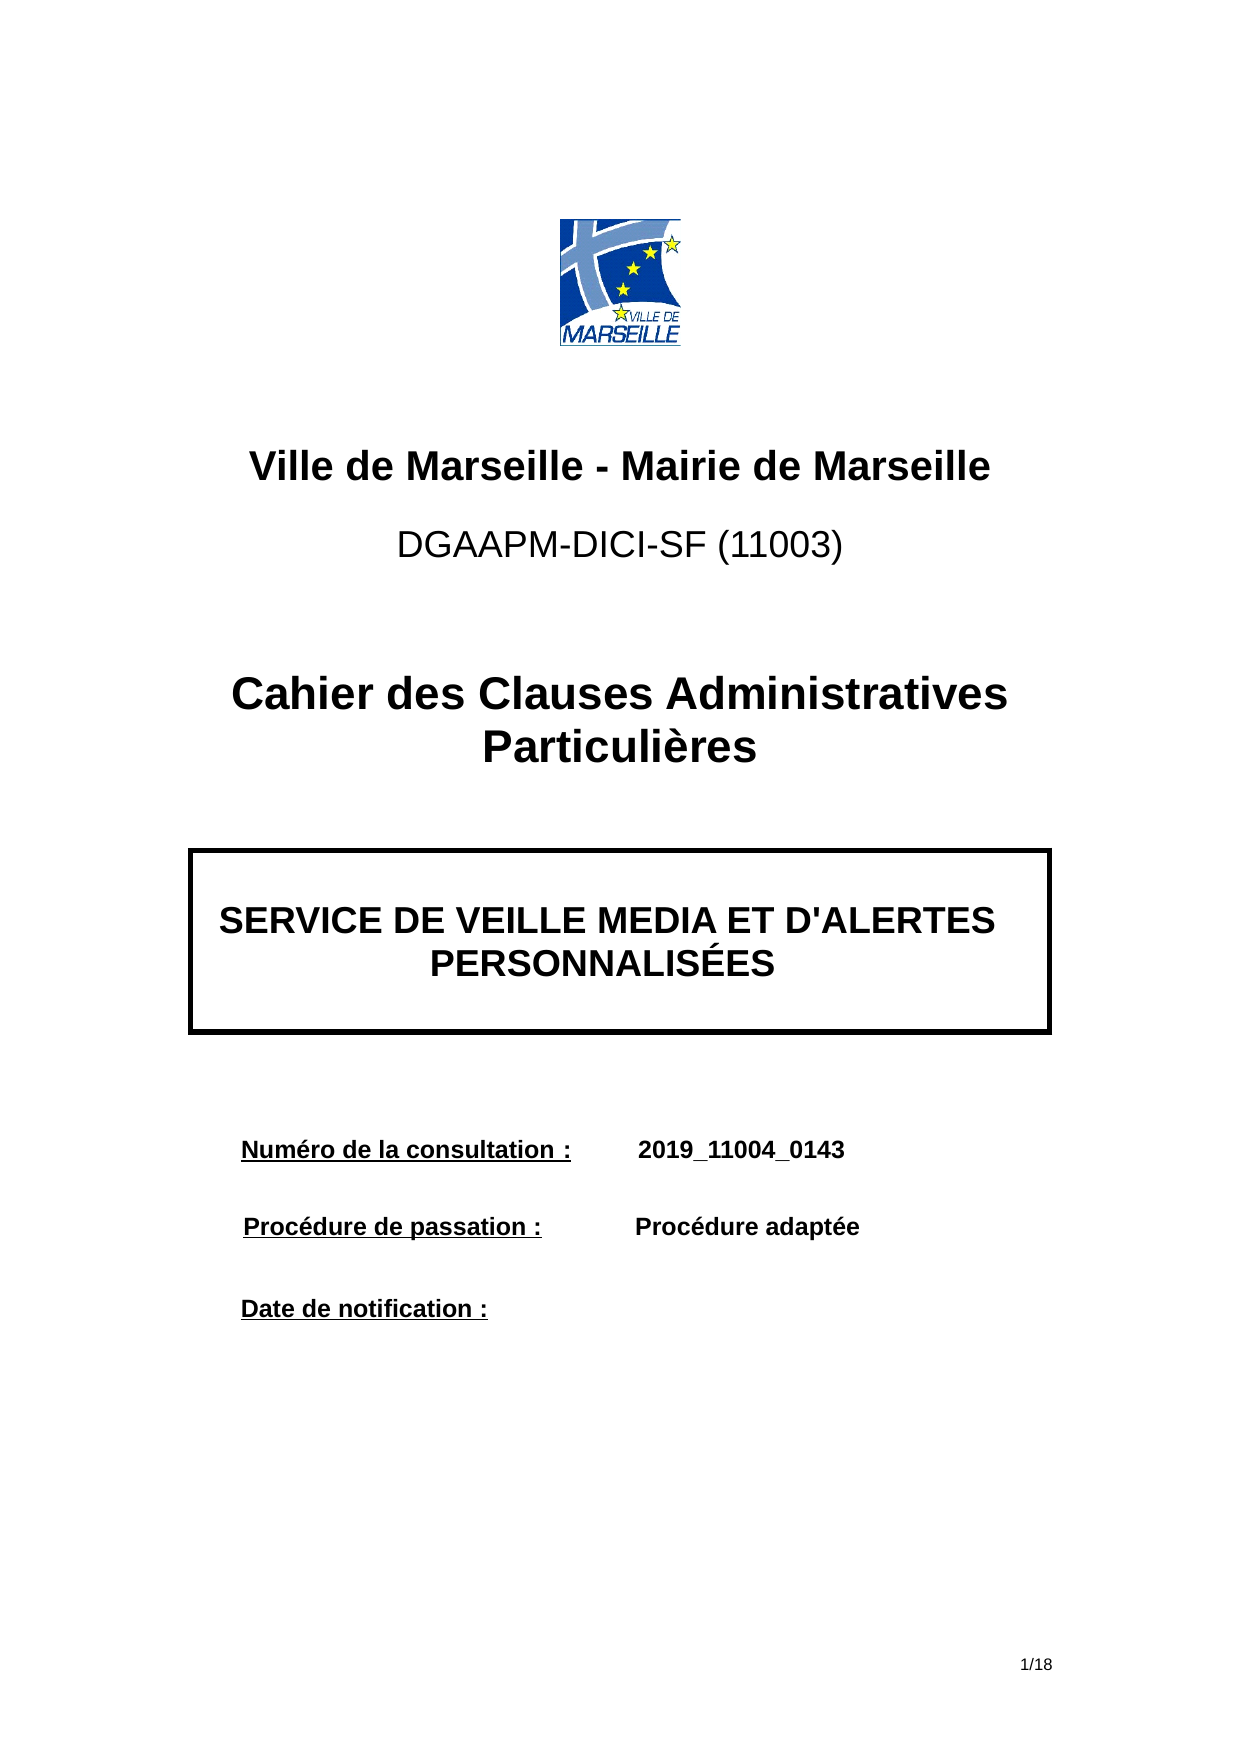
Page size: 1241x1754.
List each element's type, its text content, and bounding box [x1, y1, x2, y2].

text Procédure de passation : Procédure adaptée [243, 1212, 1052, 1241]
text DGAAPM-DICI-SF (11003) [188, 523, 1052, 566]
text SERVICE DE VEILLE MEDIA ET D'ALERTES PERSONNALISÉES [193, 891, 1047, 984]
text Numéro de la consultation : 2019_11004_0143 [241, 1136, 1052, 1164]
text Ville de Marseille - Mairie de Marseille [188, 441, 1052, 489]
text Date de notification : [241, 1294, 1052, 1322]
text Cahier des Clauses Administratives Particulières [188, 667, 1052, 772]
